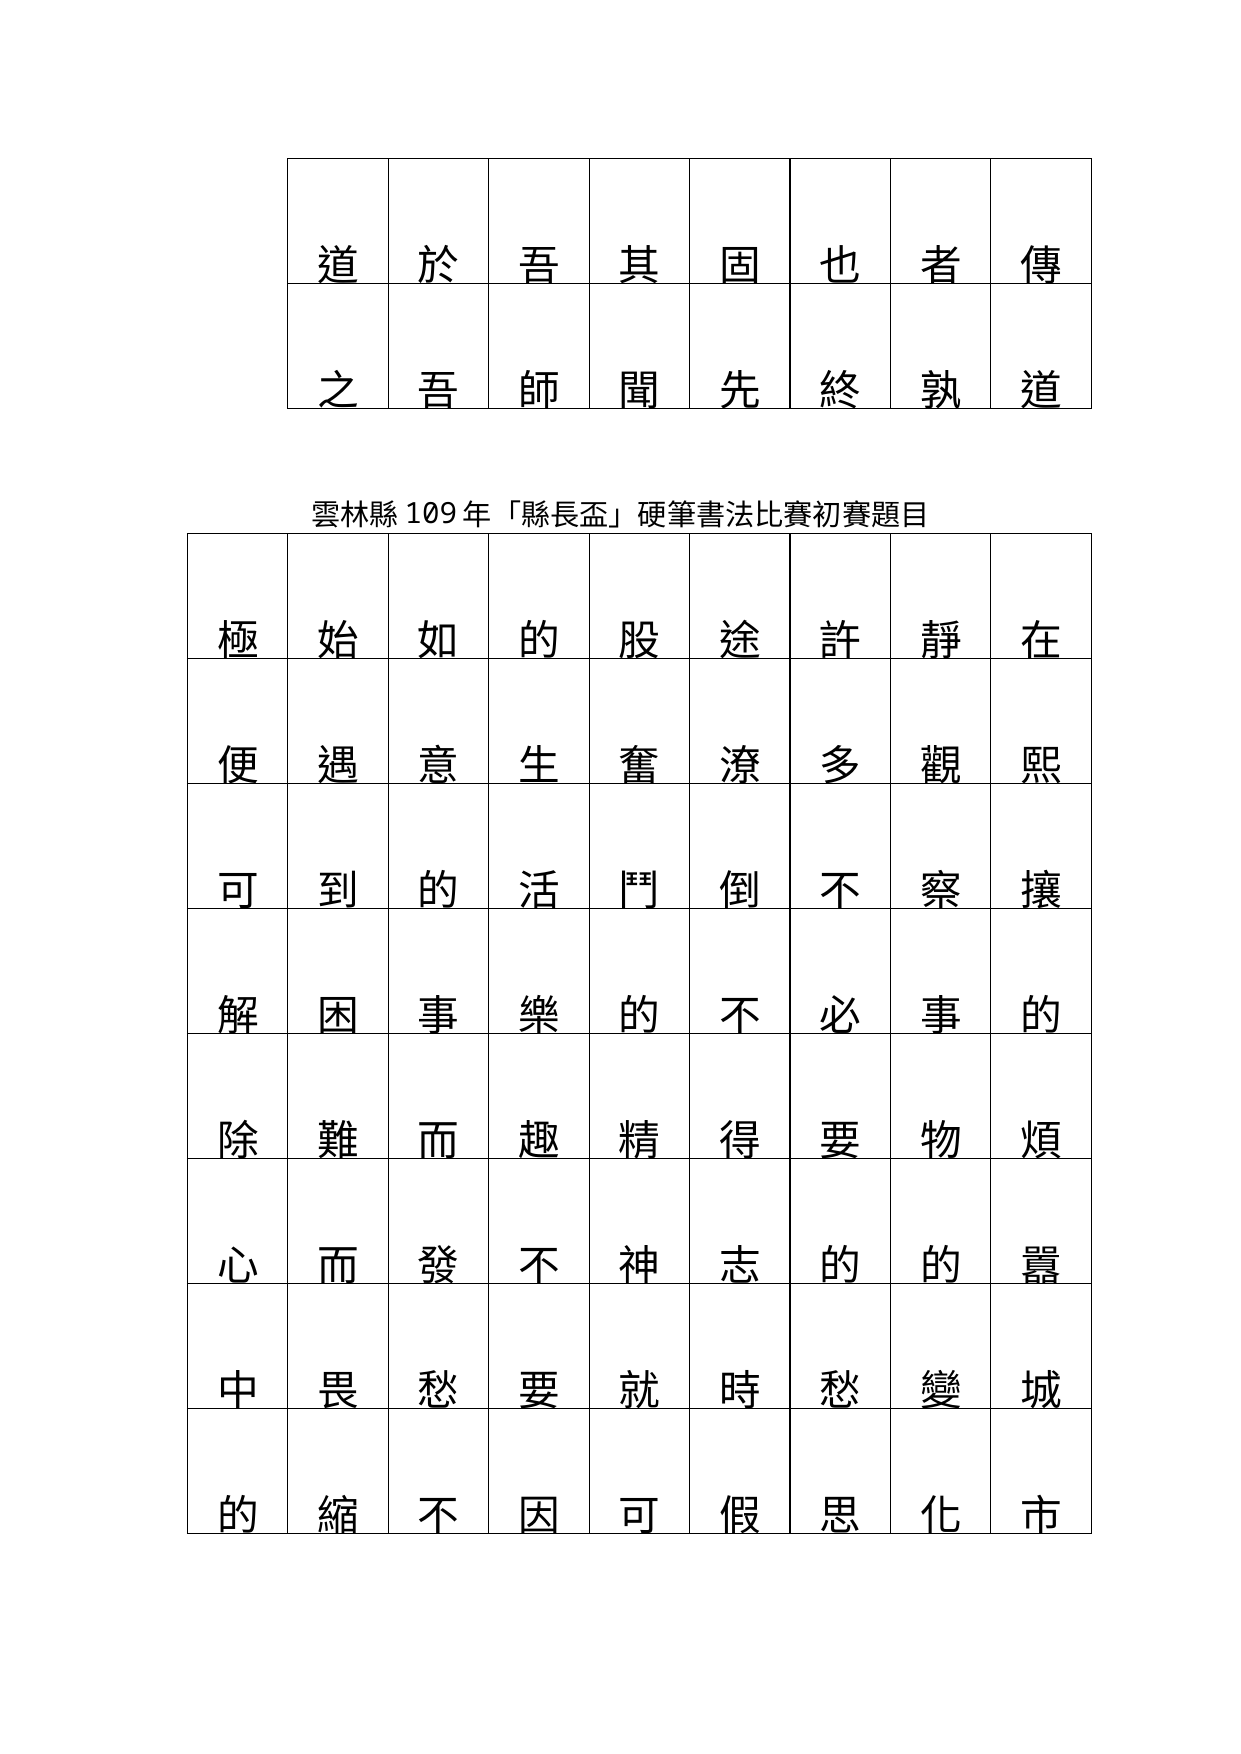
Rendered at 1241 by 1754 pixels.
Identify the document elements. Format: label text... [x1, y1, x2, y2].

table_cell 志 [690, 1159, 789, 1283]
table_cell 吾 [389, 284, 488, 408]
table_cell 活 [489, 784, 589, 908]
table_cell 多 [791, 659, 890, 783]
table_cell 煩 [991, 1034, 1091, 1158]
table_cell 其 [590, 159, 689, 283]
table_cell 便 [188, 659, 287, 783]
table_cell 也 [791, 159, 890, 283]
table_cell 精 [590, 1034, 689, 1158]
table_header 極 [188, 534, 287, 658]
table_cell 潦 [690, 659, 789, 783]
table_cell 心 [188, 1159, 287, 1283]
table_cell 不 [489, 1159, 589, 1283]
table_cell 城 [991, 1284, 1091, 1408]
table_cell [188, 158, 287, 283]
table_header 在 [991, 534, 1091, 658]
table_cell 不 [791, 784, 890, 908]
table_cell 的 [891, 1159, 990, 1283]
table_cell 因 [489, 1409, 589, 1533]
table_cell 可 [590, 1409, 689, 1533]
table_cell 困 [288, 909, 388, 1033]
table_cell 要 [489, 1284, 589, 1408]
table_cell [188, 283, 287, 408]
table_cell 倒 [690, 784, 789, 908]
table_cell 縮 [288, 1409, 388, 1533]
table_cell 意 [389, 659, 488, 783]
table_cell 的 [188, 1409, 287, 1533]
table_cell 師 [489, 284, 589, 408]
table_cell 解 [188, 909, 287, 1033]
table_cell 傳 [991, 159, 1091, 283]
table_cell 得 [690, 1034, 789, 1158]
table_cell 要 [791, 1034, 890, 1158]
table_cell 吾 [489, 159, 589, 283]
table_cell 道 [288, 159, 388, 283]
table_cell 中 [188, 1284, 287, 1408]
table_cell 樂 [489, 909, 589, 1033]
table_cell 的 [389, 784, 488, 908]
table_cell 難 [288, 1034, 388, 1158]
table_header 許 [791, 534, 890, 658]
table_cell 必 [791, 909, 890, 1033]
table_cell 聞 [590, 284, 689, 408]
table_cell 市 [991, 1409, 1091, 1533]
table_cell 愁 [791, 1284, 890, 1408]
table_cell 不 [389, 1409, 488, 1533]
table_cell 不 [690, 909, 789, 1033]
table_cell 而 [288, 1159, 388, 1283]
table_header 的 [489, 534, 589, 658]
table_cell 者 [891, 159, 990, 283]
table_cell 察 [891, 784, 990, 908]
table_cell 囂 [991, 1159, 1091, 1283]
table_cell 事 [891, 909, 990, 1033]
table_cell 就 [590, 1284, 689, 1408]
table_cell 可 [188, 784, 287, 908]
table_cell 攘 [991, 784, 1091, 908]
table_cell 愁 [389, 1284, 488, 1408]
table_cell 孰 [891, 284, 990, 408]
text 雲林縣109年「縣長盃」硬筆書法比賽初賽題目 [187, 471, 1053, 533]
table_cell 而 [389, 1034, 488, 1158]
table_cell 道 [991, 284, 1091, 408]
table_cell 神 [590, 1159, 689, 1283]
table_cell 時 [690, 1284, 789, 1408]
table_header 始 [288, 534, 388, 658]
table_cell 化 [891, 1409, 990, 1533]
table_cell 遇 [288, 659, 388, 783]
table_cell 固 [690, 159, 789, 283]
table_cell 物 [891, 1034, 990, 1158]
table_cell 的 [991, 909, 1091, 1033]
table_cell 的 [791, 1159, 890, 1283]
table_cell 事 [389, 909, 488, 1033]
table_cell 發 [389, 1159, 488, 1283]
table_cell 熙 [991, 659, 1091, 783]
table_cell 趣 [489, 1034, 589, 1158]
table_cell 變 [891, 1284, 990, 1408]
table_cell 到 [288, 784, 388, 908]
table_cell 除 [188, 1034, 287, 1158]
table_header 途 [690, 534, 789, 658]
table_cell 之 [288, 284, 388, 408]
table_cell 觀 [891, 659, 990, 783]
table_cell 先 [690, 284, 789, 408]
table_cell 奮 [590, 659, 689, 783]
table_cell 終 [791, 284, 890, 408]
table_cell 畏 [288, 1284, 388, 1408]
table_cell 於 [389, 159, 488, 283]
table_cell 鬥 [590, 784, 689, 908]
table_cell 思 [791, 1409, 890, 1533]
table_cell 假 [690, 1409, 789, 1533]
table_header 靜 [891, 534, 990, 658]
table_header 股 [590, 534, 689, 658]
table_cell 生 [489, 659, 589, 783]
table_header 如 [389, 534, 488, 658]
table_cell 的 [590, 909, 689, 1033]
